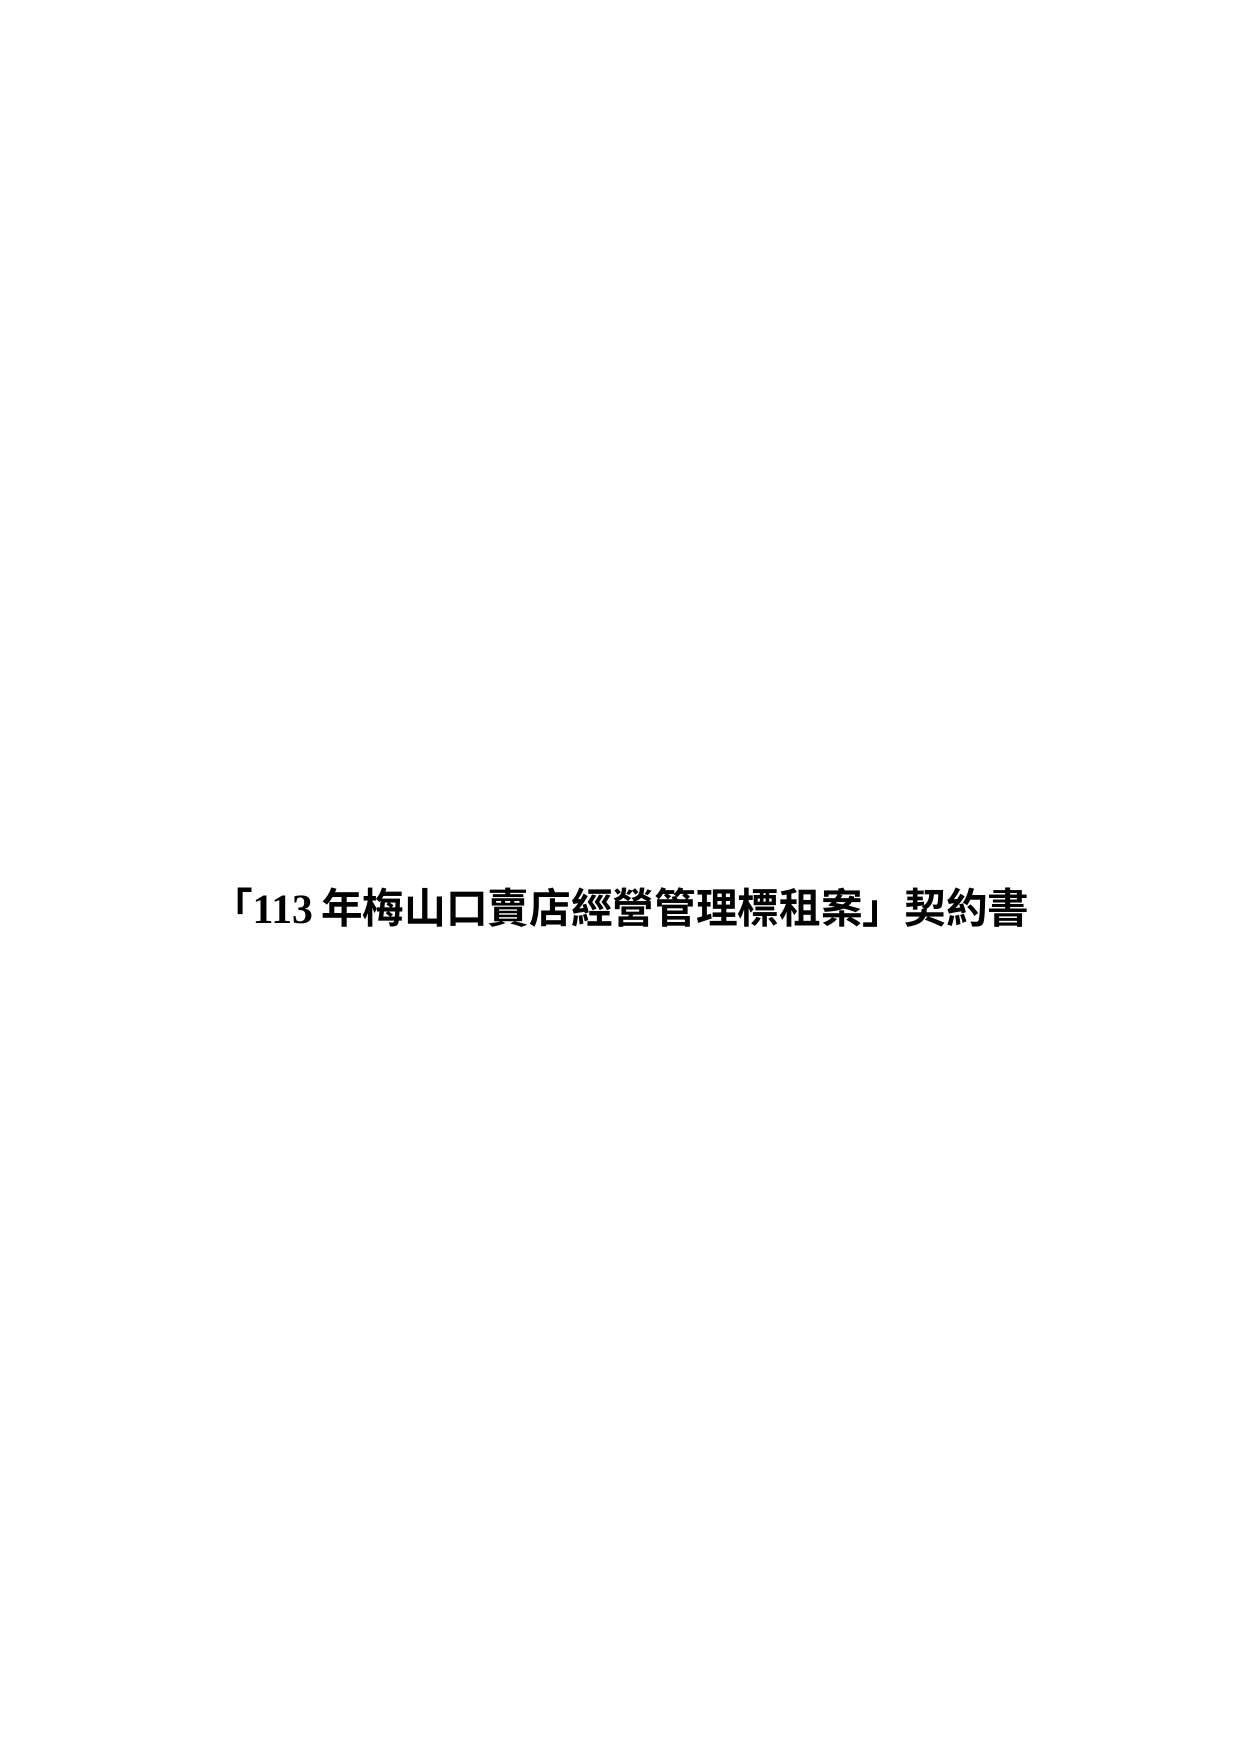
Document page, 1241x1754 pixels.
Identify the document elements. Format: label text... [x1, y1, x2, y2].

text 「113年梅山口賣店經營管理標租案」契約書 [118, 863, 1122, 926]
